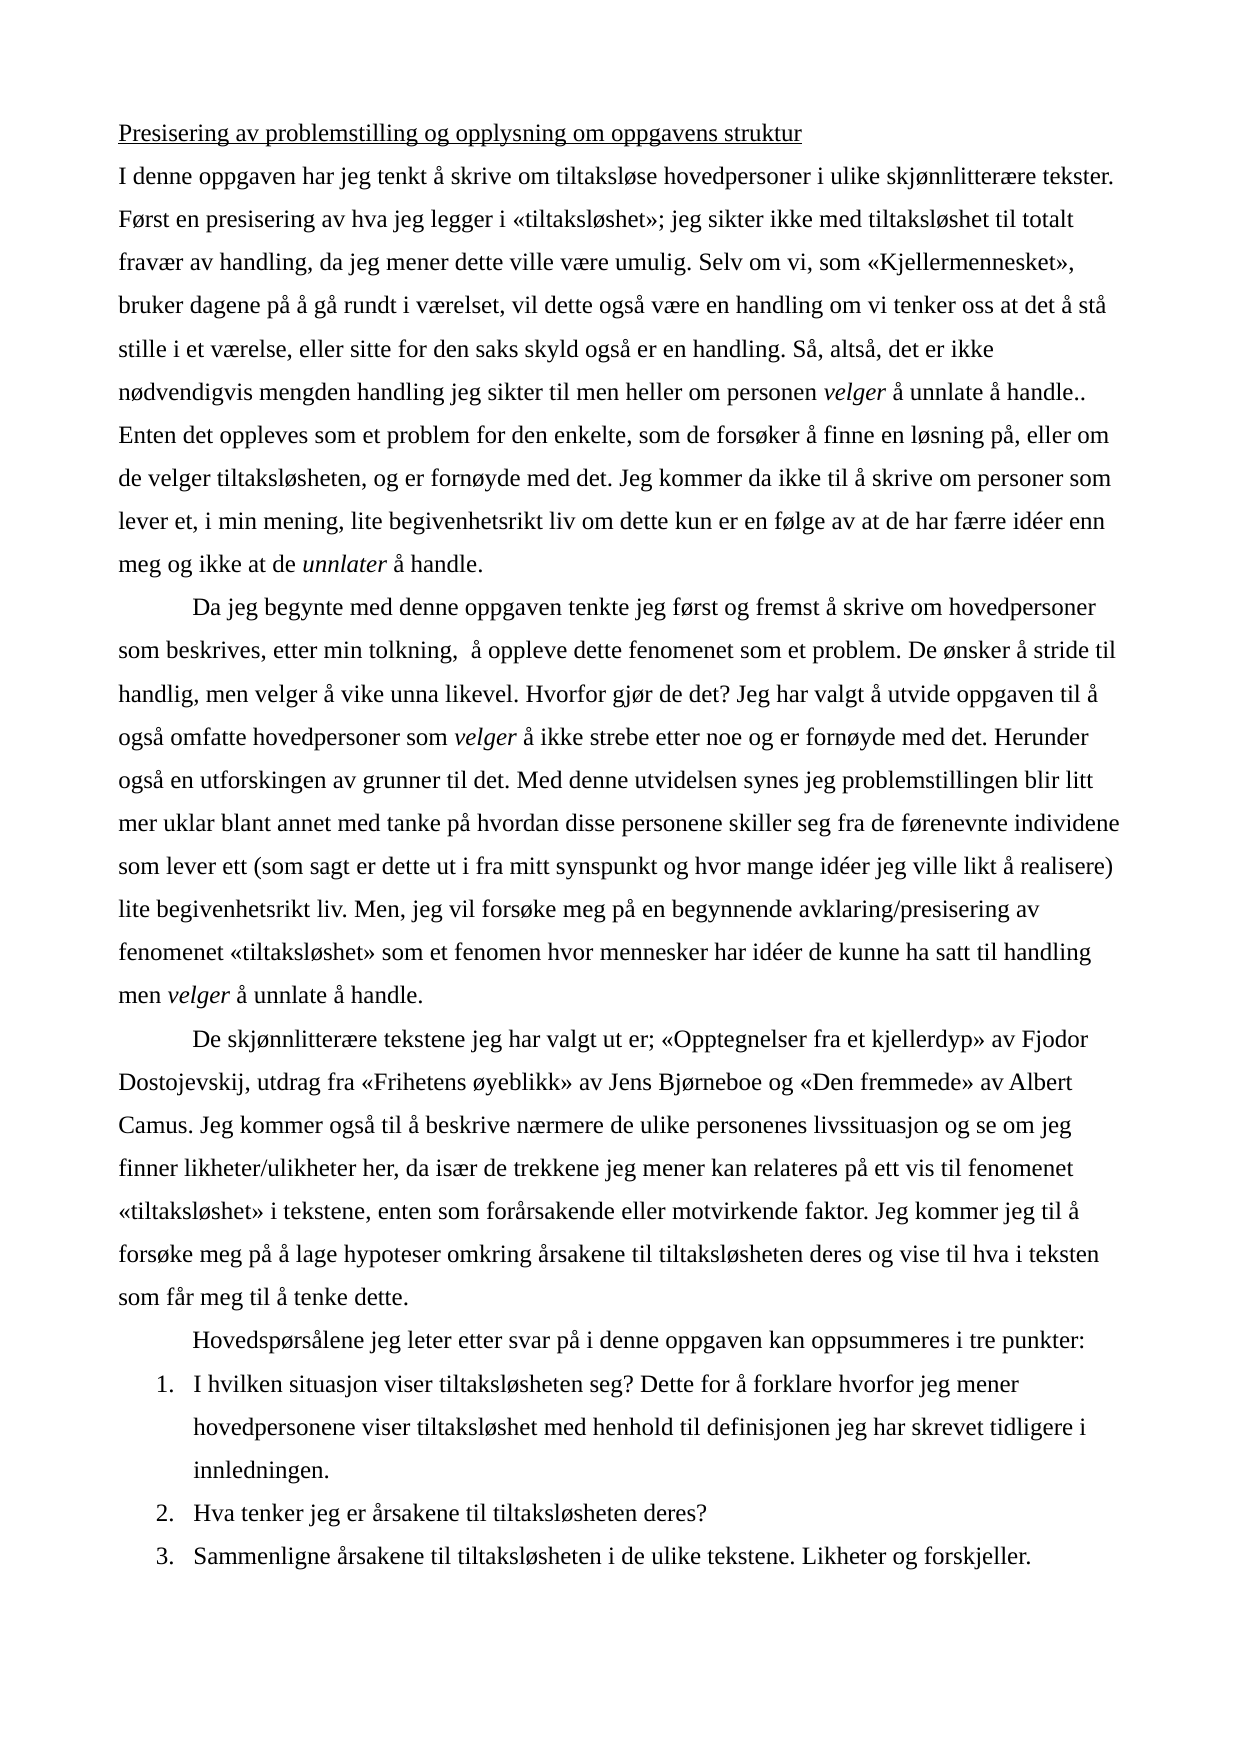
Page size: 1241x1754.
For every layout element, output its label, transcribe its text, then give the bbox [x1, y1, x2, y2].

text De skjønnlitterære tekstene jeg har valgt ut er; «Opptegnelser fra et kjellerdyp» av Fjodor Dostojevskij, utdrag fra «Frihetens øyeblikk» av Jens Bjørneboe og «Den fremmede» av Albert Camus. Jeg kommer også til å beskrive nærmere de ulike personenes livssituasjon og se om jeg finner likheter/ulikheter her, da især de trekkene jeg mener kan relateres på ett vis til fenomenet «tiltaksløshet» i tekstene, enten som forårsakende eller motvirkende faktor. Jeg kommer jeg til å forsøke meg på å lage hypoteser omkring årsakene til tiltaksløsheten deres og vise til hva i teksten som får meg til å tenke dette. [118, 1024, 1122, 1311]
list Sammenligne årsakene til tiltaksløsheten i de ulike tekstene. Likheter og forskjeller. [156, 1541, 1122, 1570]
list Hva tenker jeg er årsakene til tiltaksløsheten deres? [156, 1498, 1122, 1527]
text Hovedspørsålene jeg leter etter svar på i denne oppgaven kan oppsummeres i tre punkter: [118, 1326, 1122, 1354]
list I hvilken situasjon viser tiltaksløsheten seg? Dette for å forklare hvorfor jeg mener hovedpersonene viser tiltaksløshet med henhold til definisjonen jeg har skrevet tidligere i innledningen. [156, 1369, 1122, 1484]
text Presisering av problemstilling og opplysning om oppgavens struktur [118, 118, 1122, 147]
text Da jeg begynte med denne oppgaven tenkte jeg først og fremst å skrive om hovedpersoner som beskrives, etter min tolkning, å oppleve dette fenomenet som et problem. De ønsker å stride til handlig, men velger å vike unna likevel. Hvorfor gjør de det? Jeg har valgt å utvide oppgaven til å også omfatte hovedpersoner som velger å ikke strebe etter noe og er fornøyde med det. Herunder også en utforskingen av grunner til det. Med denne utvidelsen synes jeg problemstillingen blir litt mer uklar blant annet med tanke på hvordan disse personene skiller seg fra de førenevnte individene som lever ett (som sagt er dette ut i fra mitt synspunkt og hvor mange idéer jeg ville likt å realisere) lite begivenhetsrikt liv. Men, jeg vil forsøke meg på en begynnende avklaring/presisering av fenomenet «tiltaksløshet» som et fenomen hvor mennesker har idéer de kunne ha satt til handling men velger å unnlate å handle. [118, 592, 1122, 1009]
text I denne oppgaven har jeg tenkt å skrive om tiltaksløse hovedpersoner i ulike skjønnlitterære tekster. Først en presisering av hva jeg legger i «tiltaksløshet»; jeg sikter ikke med tiltaksløshet til totalt fravær av handling, da jeg mener dette ville være umulig. Selv om vi, som «Kjellermennesket», bruker dagene på å gå rundt i værelset, vil dette også være en handling om vi tenker oss at det å stå stille i et værelse, eller sitte for den saks skyld også er en handling. Så, altså, det er ikke nødvendigvis mengden handling jeg sikter til men heller om personen velger å unnlate å handle.. Enten det oppleves som et problem for den enkelte, som de forsøker å finne en løsning på, eller om de velger tiltaksløsheten, og er fornøyde med det. Jeg kommer da ikke til å skrive om personer som lever et, i min mening, lite begivenhetsrikt liv om dette kun er en følge av at de har færre idéer enn meg og ikke at de unnlater å handle. [118, 161, 1122, 578]
